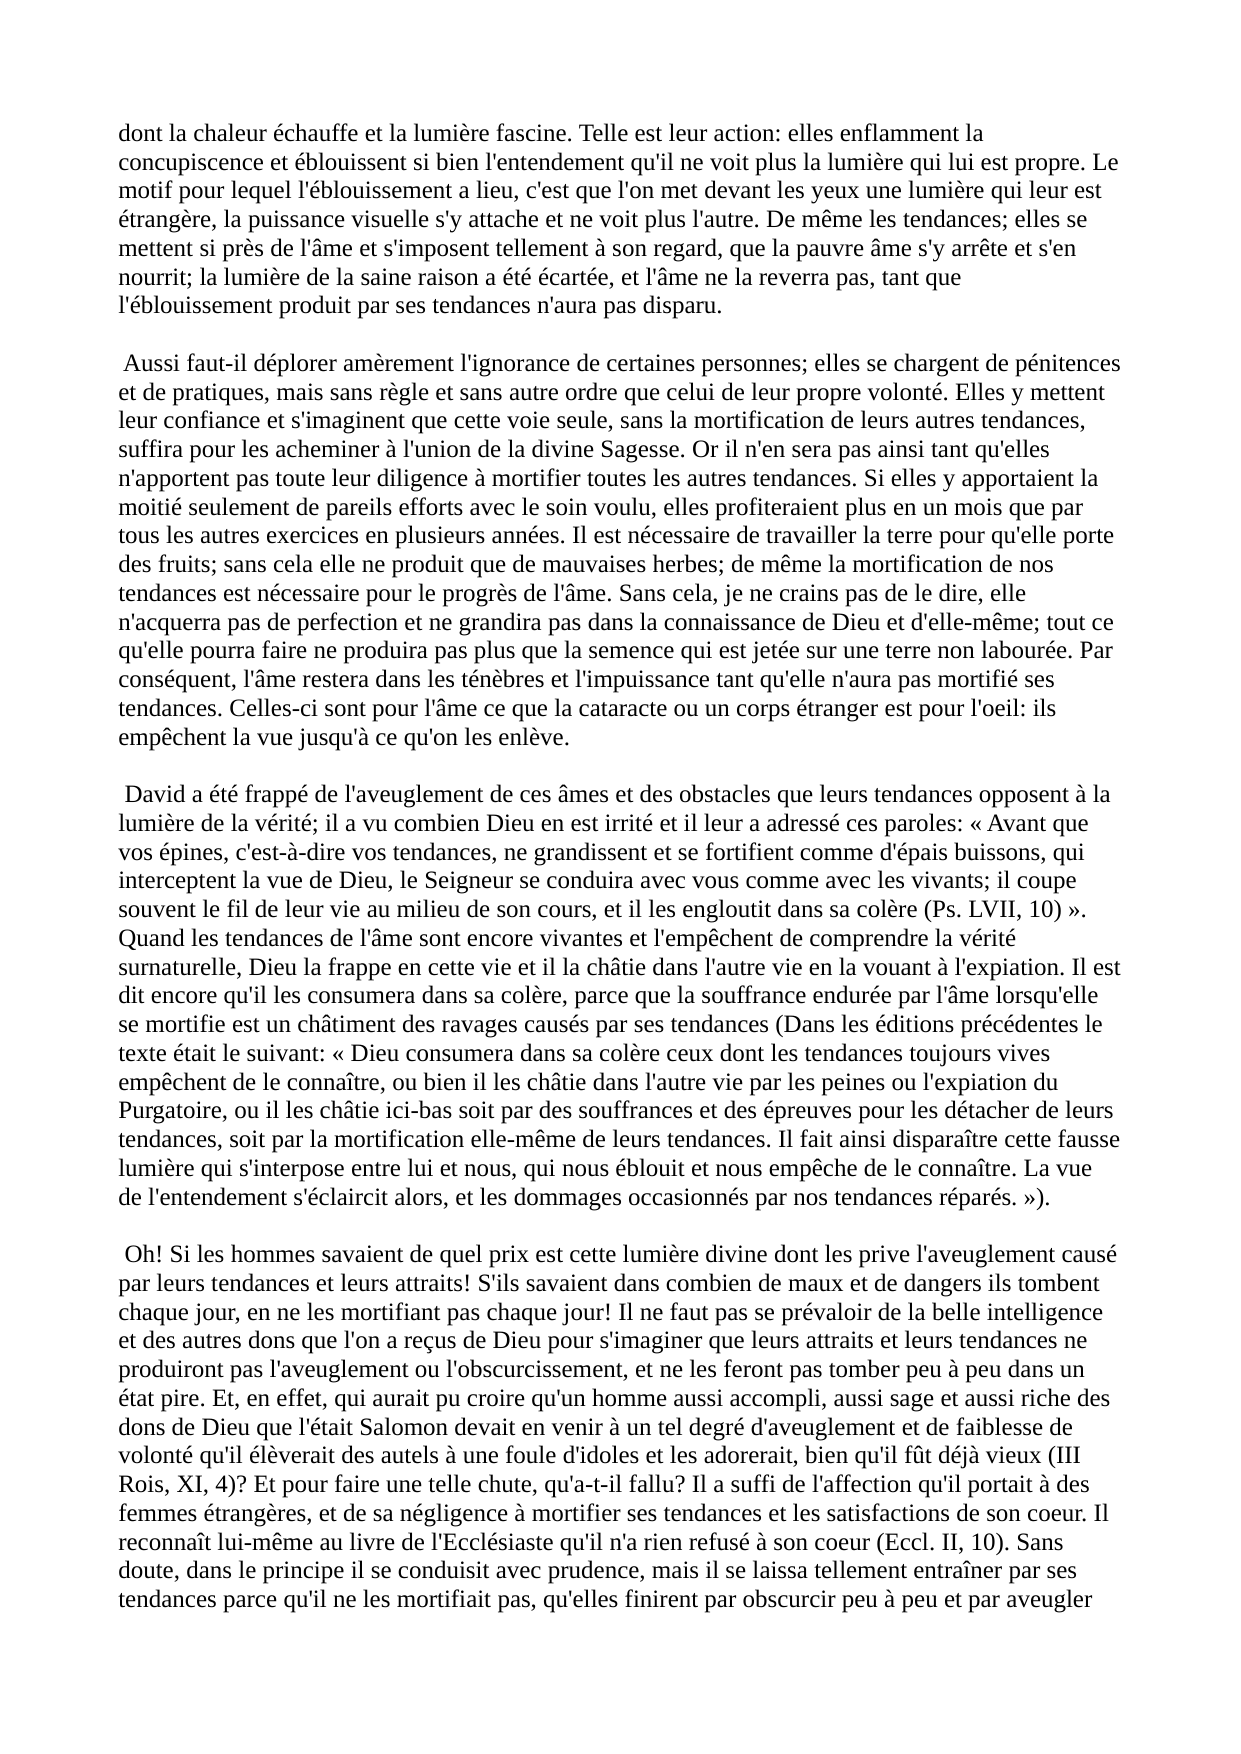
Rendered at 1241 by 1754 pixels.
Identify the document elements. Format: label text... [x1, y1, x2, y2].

text David a été frappé de l'aveuglement de ces âmes et des obstacles que leurs tendances opposent à la lumière de la vérité; il a vu combien Dieu en est irrité et il leur a adressé ces paroles: « Avant que vos épines, c'est-à-dire vos tendances, ne grandissent et se fortifient comme d'épais buissons, qui interceptent la vue de Dieu, le Seigneur se conduira avec vous comme avec les vivants; il coupe souvent le fil de leur vie au milieu de son cours, et il les engloutit dans sa colère (Ps. LVII, 10) ». Quand les tendances de l'âme sont encore vivantes et l'empêchent de comprendre la vérité surnaturelle, Dieu la frappe en cette vie et il la châtie dans l'autre vie en la vouant à l'expiation. Il est dit encore qu'il les consumera dans sa colère, parce que la souffrance endurée par l'âme lorsqu'elle se mortifie est un châtiment des ravages causés par ses tendances (Dans les éditions précédentes le texte était le suivant: « Dieu consumera dans sa colère ceux dont les tendances toujours vives empêchent de le connaître, ou bien il les châtie dans l'autre vie par les peines ou l'expiation du Purgatoire, ou il les châtie ici-bas soit par des souffrances et des épreuves pour les détacher de leurs tendances, soit par la mortification elle-même de leurs tendances. Il fait ainsi disparaître cette fausse lumière qui s'interpose entre lui et nous, qui nous éblouit et nous empêche de le connaître. La vue de l'entendement s'éclaircit alors, et les dommages occasionnés par nos tendances réparés. »). [118, 779, 1122, 1211]
text dont la chaleur échauffe et la lumière fascine. Telle est leur action: elles enflamment la concupiscence et éblouissent si bien l'entendement qu'il ne voit plus la lumière qui lui est propre. Le motif pour lequel l'éblouissement a lieu, c'est que l'on met devant les yeux une lumière qui leur est étrangère, la puissance visuelle s'y attache et ne voit plus l'autre. De même les tendances; elles se mettent si près de l'âme et s'imposent tellement à son regard, que la pauvre âme s'y arrête et s'en nourrit; la lumière de la saine raison a été écartée, et l'âme ne la reverra pas, tant que l'éblouissement produit par ses tendances n'aura pas disparu. [118, 118, 1122, 319]
text Aussi faut-il déplorer amèrement l'ignorance de certaines personnes; elles se chargent de pénitences et de pratiques, mais sans règle et sans autre ordre que celui de leur propre volonté. Elles y mettent leur confiance et s'imaginent que cette voie seule, sans la mortification de leurs autres tendances, suffira pour les acheminer à l'union de la divine Sagesse. Or il n'en sera pas ainsi tant qu'elles n'apportent pas toute leur diligence à mortifier toutes les autres tendances. Si elles y apportaient la moitié seulement de pareils efforts avec le soin voulu, elles profiteraient plus en un mois que par tous les autres exercices en plusieurs années. Il est nécessaire de travailler la terre pour qu'elle porte des fruits; sans cela elle ne produit que de mauvaises herbes; de même la mortification de nos tendances est nécessaire pour le progrès de l'âme. Sans cela, je ne crains pas de le dire, elle n'acquerra pas de perfection et ne grandira pas dans la connaissance de Dieu et d'elle-même; tout ce qu'elle pourra faire ne produira pas plus que la semence qui est jetée sur une terre non labourée. Par conséquent, l'âme restera dans les ténèbres et l'impuissance tant qu'elle n'aura pas mortifié ses tendances. Celles-ci sont pour l'âme ce que la cataracte ou un corps étranger est pour l'oeil: ils empêchent la vue jusqu'à ce qu'on les enlève. [118, 348, 1122, 751]
text Oh! Si les hommes savaient de quel prix est cette lumière divine dont les prive l'aveuglement causé par leurs tendances et leurs attraits! S'ils savaient dans combien de maux et de dangers ils tombent chaque jour, en ne les mortifiant pas chaque jour! Il ne faut pas se prévaloir de la belle intelligence et des autres dons que l'on a reçus de Dieu pour s'imaginer que leurs attraits et leurs tendances ne produiront pas l'aveuglement ou l'obscurcissement, et ne les feront pas tomber peu à peu dans un état pire. Et, en effet, qui aurait pu croire qu'un homme aussi accompli, aussi sage et aussi riche des dons de Dieu que l'était Salomon devait en venir à un tel degré d'aveuglement et de faiblesse de volonté qu'il élèverait des autels à une foule d'idoles et les adorerait, bien qu'il fût déjà vieux (III Rois, XI, 4)? Et pour faire une telle chute, qu'a-t-il fallu? Il a suffi de l'affection qu'il portait à des femmes étrangères, et de sa négligence à mortifier ses tendances et les satisfactions de son coeur. Il reconnaît lui-même au livre de l'Ecclésiaste qu'il n'a rien refusé à son coeur (Eccl. II, 10). Sans doute, dans le principe il se conduisit avec prudence, mais il se laissa tellement entraîner par ses tendances parce qu'il ne les mortifiait pas, qu'elles finirent par obscurcir peu à peu et par aveugler [118, 1239, 1122, 1613]
